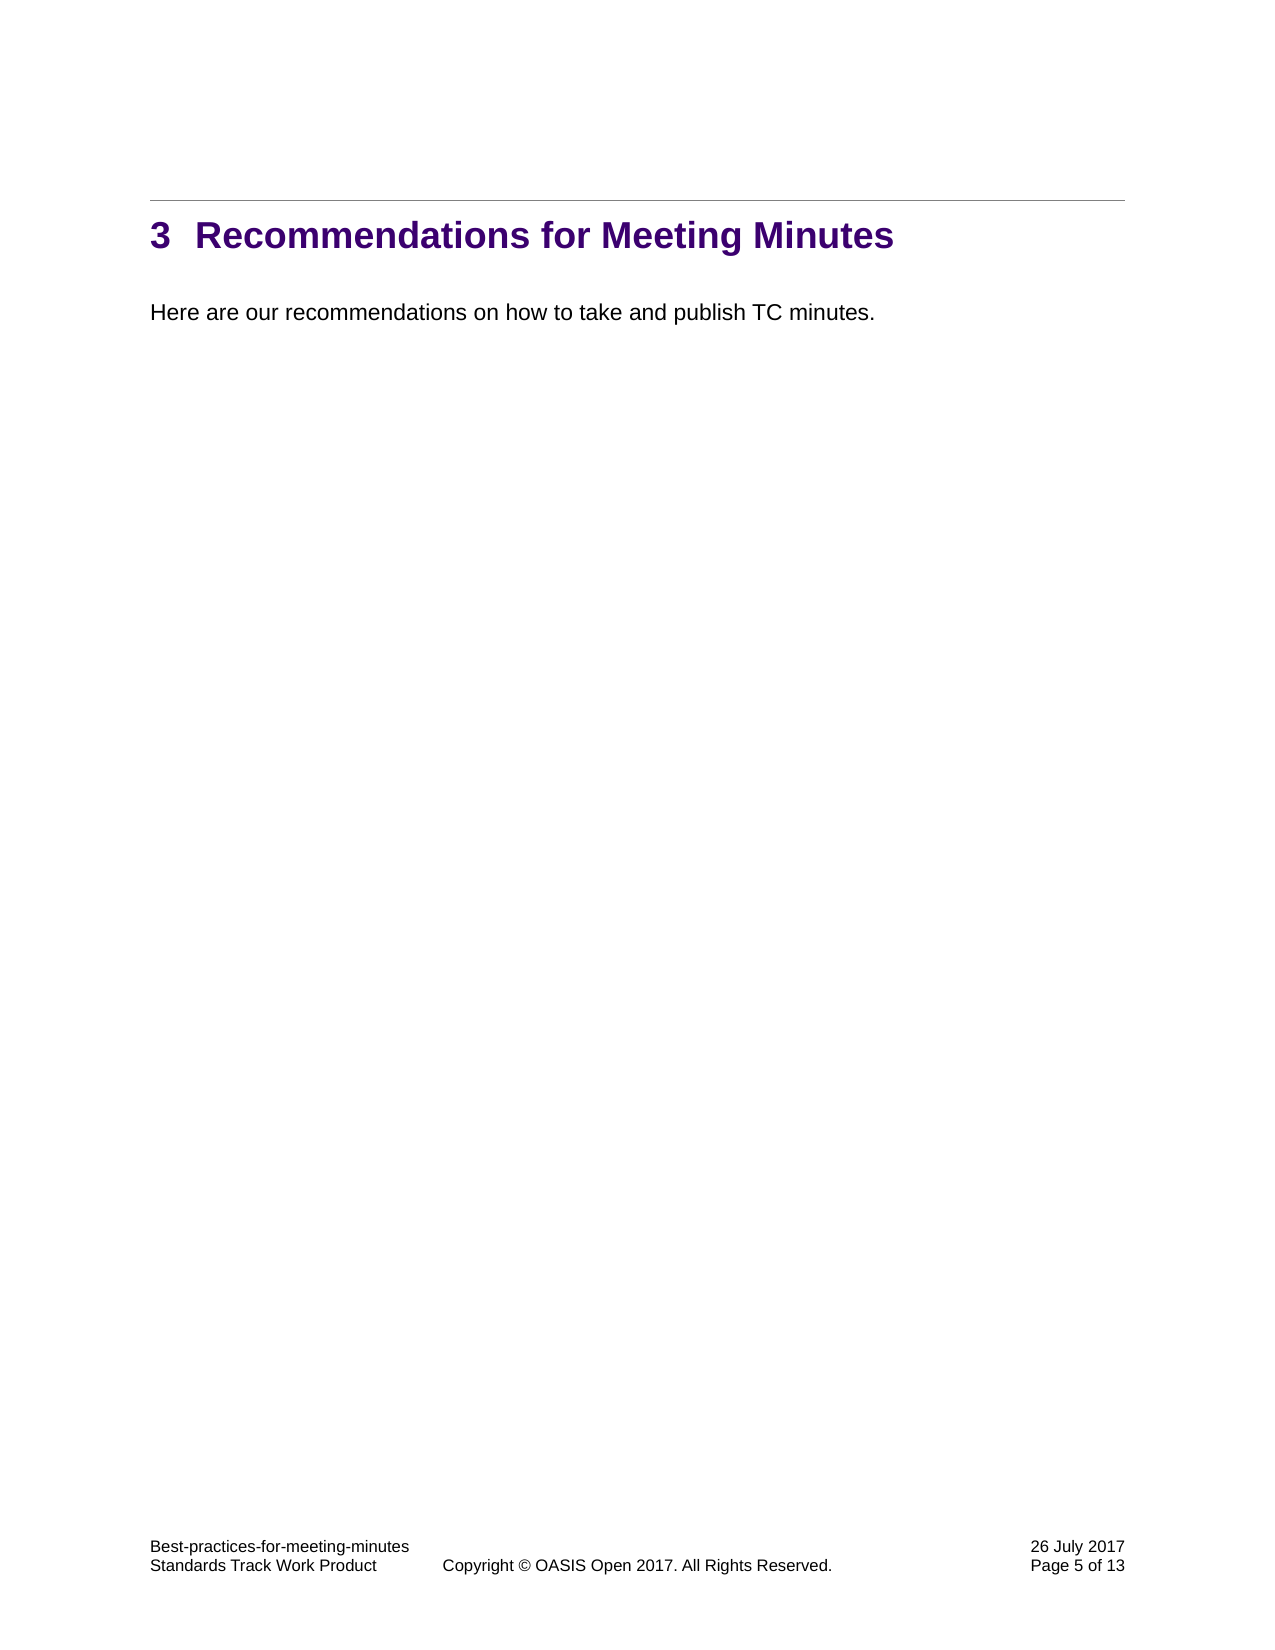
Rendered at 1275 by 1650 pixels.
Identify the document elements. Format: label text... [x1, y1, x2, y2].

subtitle Recommendations for Meeting Minutes [150, 201, 1125, 257]
text Here are our recommendations on how to take and publish TC minutes. [150, 299, 1125, 326]
